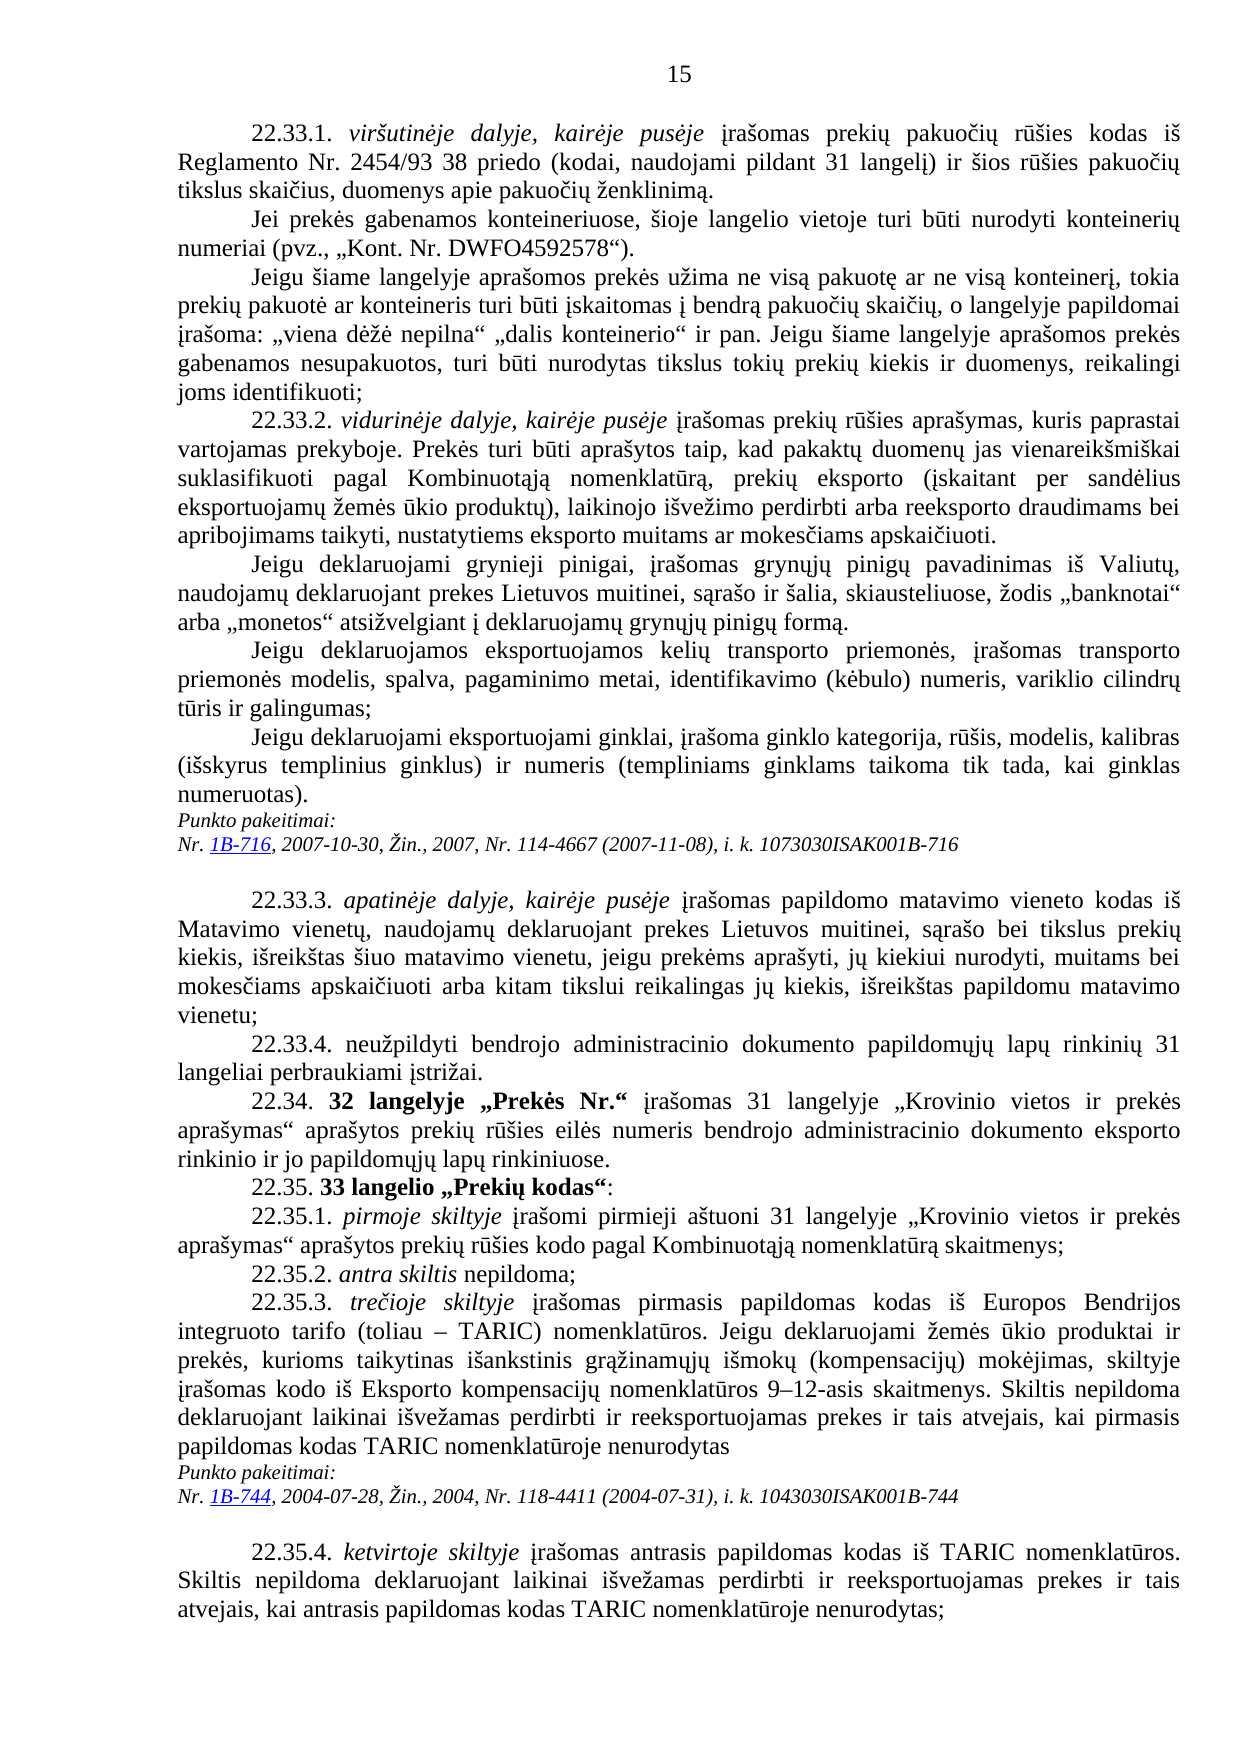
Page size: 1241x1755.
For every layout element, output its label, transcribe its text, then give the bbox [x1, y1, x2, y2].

text 22.35. 33 langelio „Prekių kodas“: [177, 1172, 1181, 1201]
text 22.35.3. trečioje skiltyje įrašomas pirmasis papildomas kodas iš Europos Bendrijos integruoto tarifo (toliau – TARIC) nomenklatūros. Jeigu deklaruojami žemės ūkio produktai ir prekės, kurioms taikytinas išankstinis grąžinamųjų išmokų (kompensacijų) mokėjimas, skiltyje įrašomas kodo iš Eksporto kompensacijų nomenklatūros 9–12-asis skaitmenys. Skiltis nepildoma deklaruojant laikinai išvežamas perdirbti ir reeksportuojamas prekes ir tais atvejais, kai pirmasis papildomas kodas TARIC nomenklatūroje nenurodytas [177, 1287, 1181, 1460]
text Punkto pakeitimai: [177, 1460, 1181, 1484]
text 22.34. 32 langelyje „Prekės Nr.“ įrašomas 31 langelyje „Krovinio vietos ir prekės aprašymas“ aprašytos prekių rūšies eilės numeris bendrojo administracinio dokumento eksporto rinkinio ir jo papildomųjų lapų rinkiniuose. [177, 1086, 1181, 1172]
text Jeigu šiame langelyje aprašomos prekės užima ne visą pakuotę ar ne visą konteinerį, tokia prekių pakuotė ar konteineris turi būti įskaitomas į bendrą pakuočių skaičių, o langelyje papildomai įrašoma: „viena dėžė nepilna“ „dalis konteinerio“ ir pan. Jeigu šiame langelyje aprašomos prekės gabenamos nesupakuotos, turi būti nurodytas tikslus tokių prekių kiekis ir duomenys, reikalingi joms identifikuoti; [177, 262, 1181, 406]
text 22.33.1. viršutinėje dalyje, kairėje pusėje įrašomas prekių pakuočių rūšies kodas iš Reglamento Nr. 2454/93 38 priedo (kodai, naudojami pildant 31 langelį) ir šios rūšies pakuočių tikslus skaičius, duomenys apie pakuočių ženklinimą. [177, 118, 1181, 204]
text 22.33.4. neužpildyti bendrojo administracinio dokumento papildomųjų lapų rinkinių 31 langeliai perbraukiami įstrižai. [177, 1029, 1181, 1086]
text Jeigu deklaruojami eksportuojami ginklai, įrašoma ginklo kategorija, rūšis, modelis, kalibras (išskyrus templinius ginklus) ir numeris (templiniams ginklams taikoma tik tada, kai ginklas numeruotas). [177, 722, 1181, 808]
text Nr. 1B-716, 2007-10-30, Žin., 2007, Nr. 114-4667 (2007-11-08), i. k. 1073030ISAK001B-716 [177, 832, 1181, 856]
text Punkto pakeitimai: [177, 808, 1181, 832]
text 22.35.1. pirmoje skiltyje įrašomi pirmieji aštuoni 31 langelyje „Krovinio vietos ir prekės aprašymas“ aprašytos prekių rūšies kodo pagal Kombinuotąją nomenklatūrą skaitmenys; [177, 1201, 1181, 1259]
text Jeigu deklaruojamos eksportuojamos kelių transporto priemonės, įrašomas transporto priemonės modelis, spalva, pagaminimo metai, identifikavimo (kėbulo) numeris, variklio cilindrų tūris ir galingumas; [177, 636, 1181, 722]
text Nr. 1B-744, 2004-07-28, Žin., 2004, Nr. 118-4411 (2004-07-31), i. k. 1043030ISAK001B-744 [177, 1484, 1181, 1508]
text 22.33.2. vidurinėje dalyje, kairėje pusėje įrašomas prekių rūšies aprašymas, kuris paprastai vartojamas prekyboje. Prekės turi būti aprašytos taip, kad pakaktų duomenų jas vienareikšmiškai suklasifikuoti pagal Kombinuotąją nomenklatūrą, prekių eksporto (įskaitant per sandėlius eksportuojamų žemės ūkio produktų), laikinojo išvežimo perdirbti arba reeksporto draudimams bei apribojimams taikyti, nustatytiems eksporto muitams ar mokesčiams apskaičiuoti. [177, 406, 1181, 549]
text 22.33.3. apatinėje dalyje, kairėje pusėje įrašomas papildomo matavimo vieneto kodas iš Matavimo vienetų, naudojamų deklaruojant prekes Lietuvos muitinei, sąrašo bei tikslus prekių kiekis, išreikštas šiuo matavimo vienetu, jeigu prekėms aprašyti, jų kiekiui nurodyti, muitams bei mokesčiams apskaičiuoti arba kitam tikslui reikalingas jų kiekis, išreikštas papildomu matavimo vienetu; [177, 885, 1181, 1029]
text Jeigu deklaruojami grynieji pinigai, įrašomas grynųjų pinigų pavadinimas iš Valiutų, naudojamų deklaruojant prekes Lietuvos muitinei, sąrašo ir šalia, skiausteliuose, žodis „banknotai“ arba „monetos“ atsižvelgiant į deklaruojamų grynųjų pinigų formą. [177, 549, 1181, 636]
text Jei prekės gabenamos konteineriuose, šioje langelio vietoje turi būti nurodyti konteinerių numeriai (pvz., „Kont. Nr. DWFO4592578“). [177, 204, 1181, 262]
text 22.35.4. ketvirtoje skiltyje įrašomas antrasis papildomas kodas iš TARIC nomenklatūros. Skiltis nepildoma deklaruojant laikinai išvežamas perdirbti ir reeksportuojamas prekes ir tais atvejais, kai antrasis papildomas kodas TARIC nomenklatūroje nenurodytas; [177, 1537, 1181, 1623]
text 22.35.2. antra skiltis nepildoma; [177, 1259, 1181, 1287]
